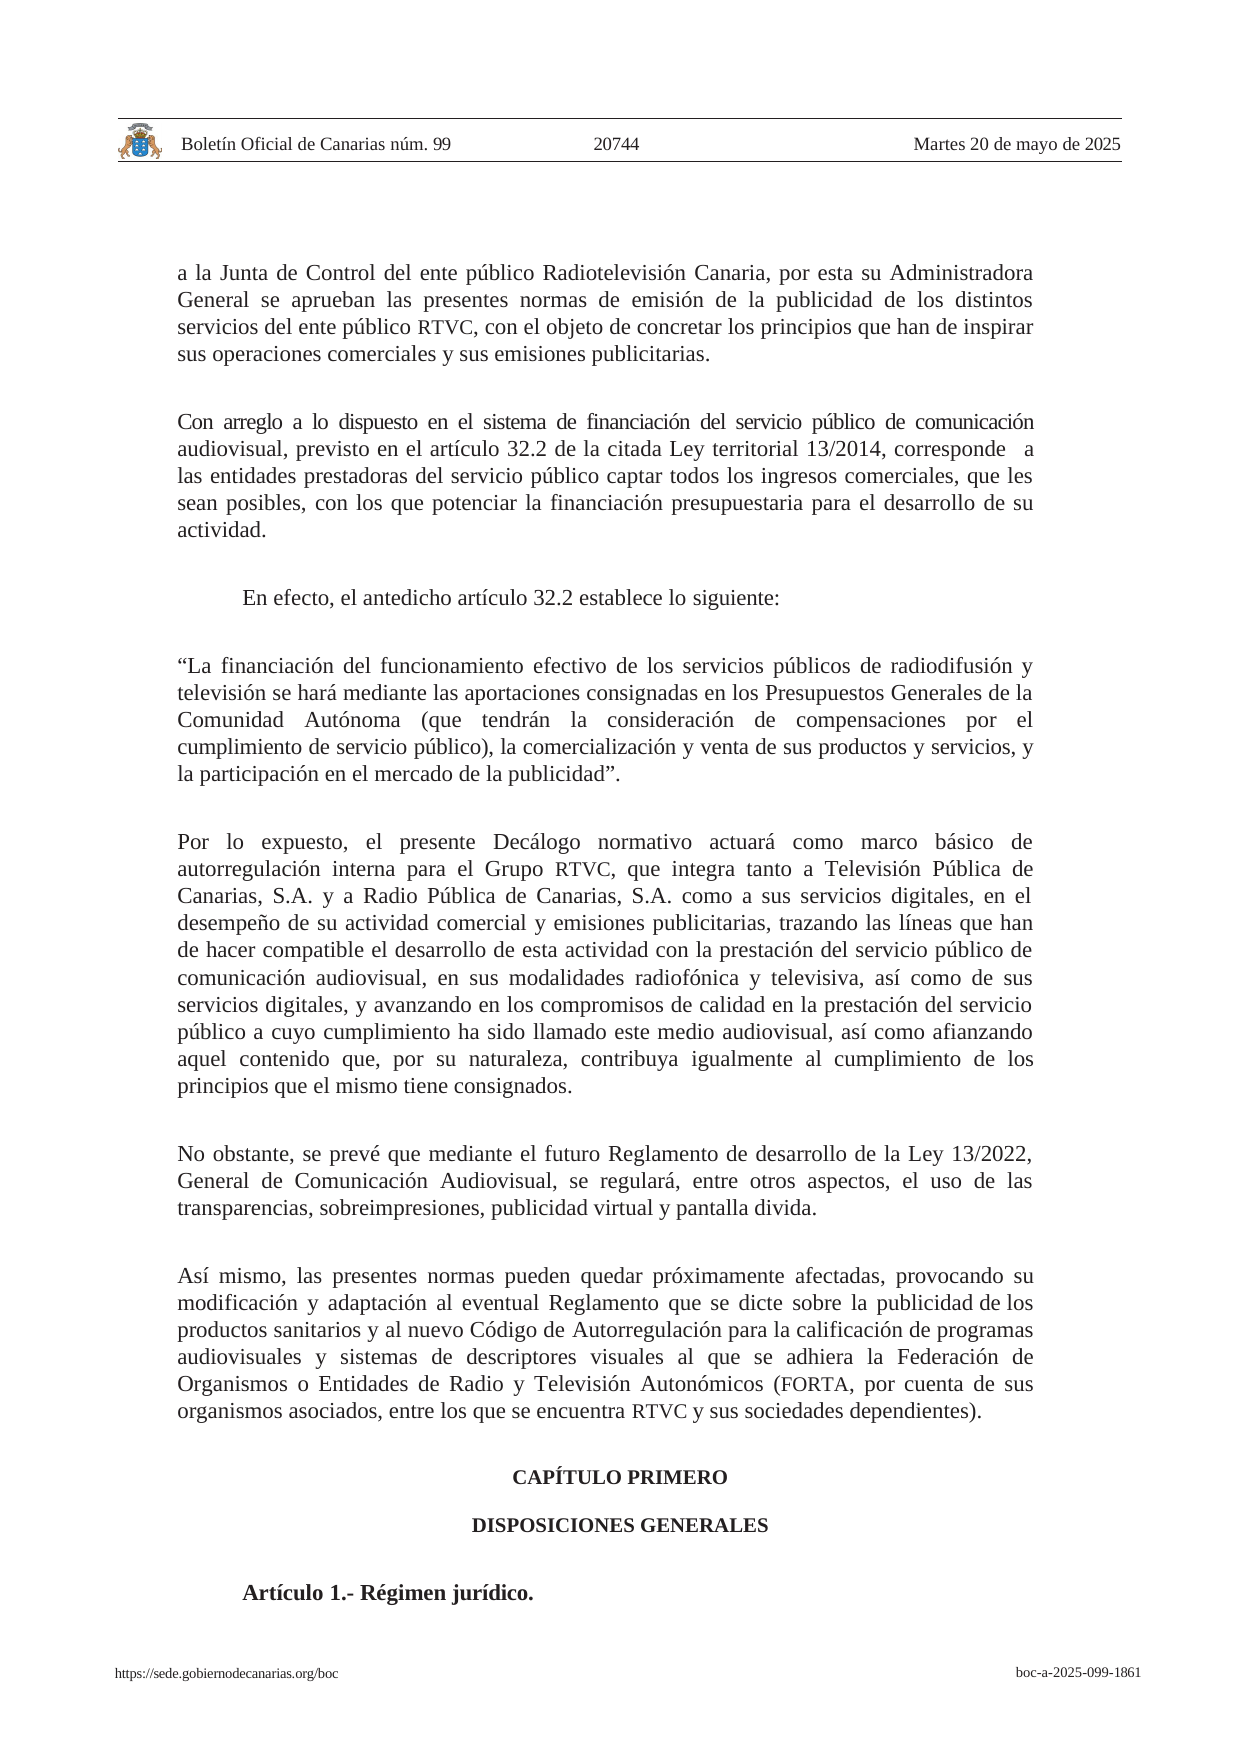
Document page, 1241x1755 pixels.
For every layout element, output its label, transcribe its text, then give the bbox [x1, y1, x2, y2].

text En efecto, el antedicho artículo 32.2 establece lo siguiente: [242, 584, 1063, 611]
text “La financiación del funcionamiento efectivo de los servicios públicos de radiodifusión y televisión se hará mediante las aportaciones consignadas en los Presupuestos Generales de la Comunidad Autónoma (que tendrán la consideración de compensaciones por el cumplimiento de servicio público), la comercialización y venta de sus productos y servicios, y la participación en el mercado de la publicidad”. [177, 652, 1034, 787]
text No obstante, se prevé que mediante el futuro Reglamento de desarrollo de la Ley 13/2022, General de Comunicación Audiovisual, se regulará, entre otros aspectos, el uso de las transparencias, sobreimpresiones, publicidad virtual y pantalla divida. [177, 1140, 1034, 1221]
text Así mismo, las presentes normas pueden quedar próximamente afectadas, provocando su modificación y adaptación al eventual Reglamento que se dicte sobre la publicidad de los productos sanitarios y al nuevo Código de Autorregulación para la calificación de programas audiovisuales y sistemas de descriptores visuales al que se adhiera la Federación de Organismos o Entidades de Radio y Televisión Autonómicos (FORTA, por cuenta de sus organismos asociados, entre los que se encuentra RTVC y sus sociedades dependientes). [177, 1262, 1034, 1424]
text Con arreglo a lo dispuesto en el sistema de financiación del servicio público de comunicación audiovisual, previsto en el artículo 32.2 de la citada Ley territorial 13/2014, corresponde a las entidades prestadoras del servicio público captar todos los ingresos comerciales, que les sean posibles, con los que potenciar la financiación presupuestaria para el desarrollo de su actividad. [177, 408, 1034, 543]
text CAPÍTULO PRIMERO DISPOSICIONES GENERALES [472, 1465, 769, 1537]
text a la Junta de Control del ente público Radiotelevisión Canaria, por esta su Administradora General se aprueban las presentes normas de emisión de la publicidad de los distintos servicios del ente público RTVC, con el objeto de concretar los principios que han de inspirar sus operaciones comerciales y sus emisiones publicitarias. [177, 259, 1034, 367]
subtitle Artículo 1.- Régimen jurídico. [242, 1579, 1063, 1606]
text Por lo expuesto, el presente Decálogo normativo actuará como marco básico de autorregulación interna para el Grupo RTVC, que integra tanto a Televisión Pública de Canarias, S.A. y a Radio Pública de Canarias, S.A. como a sus servicios digitales, en el desempeño de su actividad comercial y emisiones publicitarias, trazando las líneas que han de hacer compatible el desarrollo de esta actividad con la prestación del servicio público de comunicación audiovisual, en sus modalidades radiofónica y televisiva, así como de sus servicios digitales, y avanzando en los compromisos de calidad en la prestación del servicio público a cuyo cumplimiento ha sido llamado este medio audiovisual, así como afianzando aquel contenido que, por su naturaleza, contribuya igualmente al cumplimiento de los principios que el mismo tiene consignados. [177, 828, 1034, 1098]
